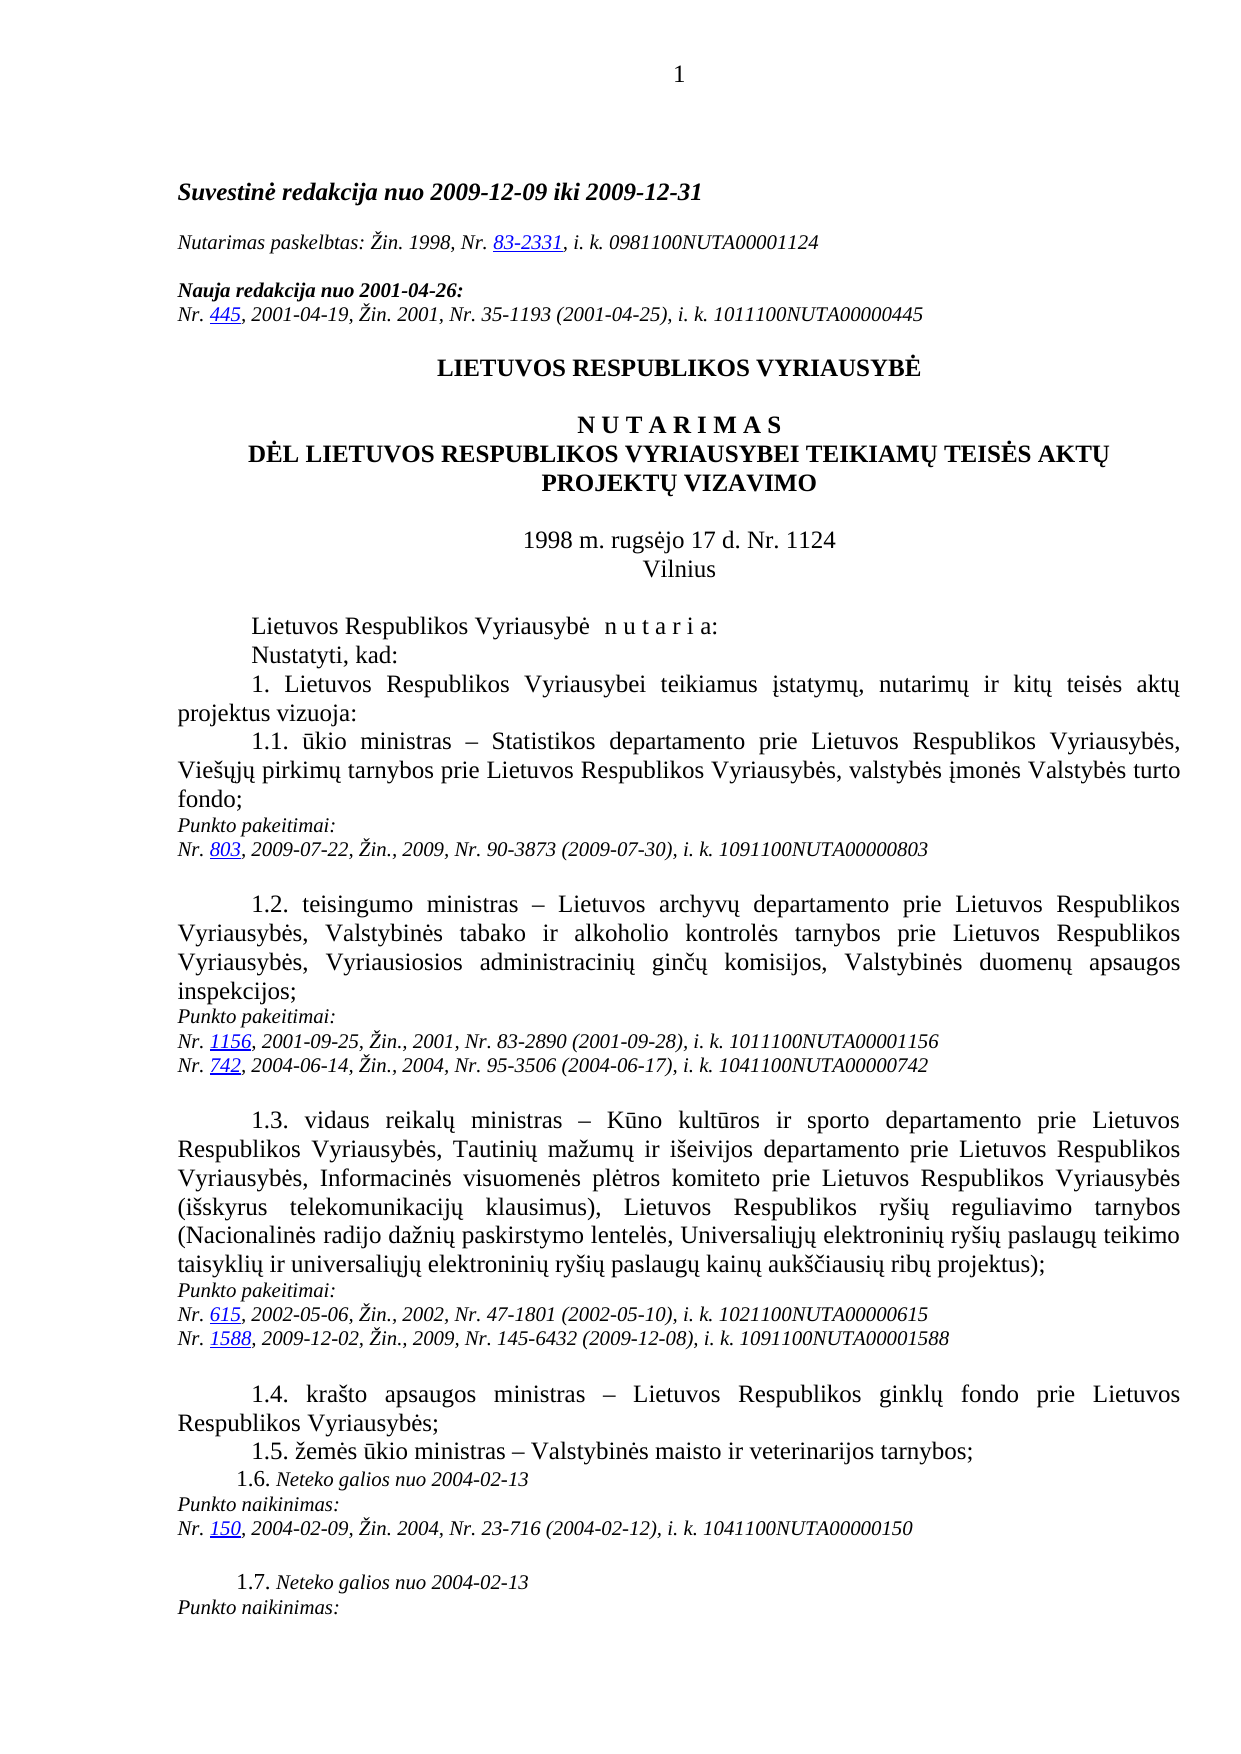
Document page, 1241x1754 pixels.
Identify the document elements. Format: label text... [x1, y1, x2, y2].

text 1.3. vidaus reikalų ministras – Kūno kultūros ir sporto departamento prie Lietuvos Respublikos Vyriausybės, Tautinių mažumų ir išeivijos departamento prie Lietuvos Respublikos Vyriausybės, Informacinės visuomenės plėtros komiteto prie Lietuvos Respublikos Vyriausybės (išskyrus telekomunikacijų klausimus), Lietuvos Respublikos ryšių reguliavimo tarnybos (Nacionalinės radijo dažnių paskirstymo lentelės, Universaliųjų elektroninių ryšių paslaugų teikimo taisyklių ir universaliųjų elektroninių ryšių paslaugų kainų aukščiausių ribų projektus); [177, 1105, 1181, 1278]
text Lietuvos Respublikos Vyriausybė [177, 353, 1181, 381]
text 1. Lietuvos Respublikos Vyriausybei teikiamus įstatymų, nutarimų ir kitų teisės aktų projektus vizuoja: [177, 669, 1181, 726]
text Nutarimas paskelbtas: Žin. 1998, Nr. 83-2331, i. k. 0981100NUTA00001124 [177, 230, 1181, 254]
text Nr. 615, 2002-05-06, Žin., 2002, Nr. 47-1801 (2002-05-10), i. k. 1021100NUTA00000615 [177, 1302, 1181, 1326]
text Punkto naikinimas: [177, 1595, 1181, 1619]
text Nr. 1156, 2001-09-25, Žin., 2001, Nr. 83-2890 (2001-09-28), i. k. 1011100NUTA00001156 [177, 1028, 1181, 1053]
text Nr. 742, 2004-06-14, Žin., 2004, Nr. 95-3506 (2004-06-17), i. k. 1041100NUTA00000742 [177, 1053, 1181, 1077]
text dėl Lietuvos Respublikos Vyriausybei teikiamų teisės aktų projektų vizavimo [177, 439, 1181, 496]
text Lietuvos Respublikos Vyriausybė nutaria: [177, 611, 1181, 640]
text 1998 m. rugsėjo 17 d. Nr. 1124 [177, 525, 1181, 554]
text Punkto naikinimas: [177, 1491, 1181, 1516]
text Nr. 1588, 2009-12-02, Žin., 2009, Nr. 145-6432 (2009-12-08), i. k. 1091100NUTA00001588 [177, 1326, 1181, 1350]
text Nr. 445, 2001-04-19, Žin. 2001, Nr. 35-1193 (2001-04-25), i. k. 1011100NUTA00000445 [177, 302, 1181, 326]
text 1.4. krašto apsaugos ministras – Lietuvos Respublikos ginklų fondo prie Lietuvos Respublikos Vyriausybės; [177, 1379, 1181, 1436]
text Suvestinė redakcija nuo 2009-12-09 iki 2009-12-31 [177, 177, 1181, 206]
text 1.5. žemės ūkio ministras – Valstybinės maisto ir veterinarijos tarnybos; [177, 1436, 1181, 1465]
text Punkto pakeitimai: [177, 1278, 1181, 1302]
text Punkto pakeitimai: [177, 813, 1181, 837]
text Nr. 803, 2009-07-22, Žin., 2009, Nr. 90-3873 (2009-07-30), i. k. 1091100NUTA00000803 [177, 837, 1181, 861]
text Vilnius [177, 554, 1181, 583]
text 1.2. teisingumo ministras – Lietuvos archyvų departamento prie Lietuvos Respublikos Vyriausybės, Valstybinės tabako ir alkoholio kontrolės tarnybos prie Lietuvos Respublikos Vyriausybės, Vyriausiosios administracinių ginčų komisijos, Valstybinės duomenų apsaugos inspekcijos; [177, 889, 1181, 1004]
text Nauja redakcija nuo 2001-04-26: [177, 278, 1181, 302]
text 1.7. Neteko galios nuo 2004-02-13 [177, 1568, 1181, 1595]
text Punkto pakeitimai: [177, 1004, 1181, 1028]
text 1.1. ūkio ministras – Statistikos departamento prie Lietuvos Respublikos Vyriausybės, Viešųjų pirkimų tarnybos prie Lietuvos Respublikos Vyriausybės, valstybės įmonės Valstybės turto fondo; [177, 726, 1181, 813]
text Nr. 150, 2004-02-09, Žin. 2004, Nr. 23-716 (2004-02-12), i. k. 1041100NUTA00000150 [177, 1516, 1181, 1539]
text 1.6. Neteko galios nuo 2004-02-13 [177, 1465, 1181, 1491]
text Nustatyti, kad: [177, 640, 1181, 669]
text n u t a r i m a s [177, 410, 1181, 439]
